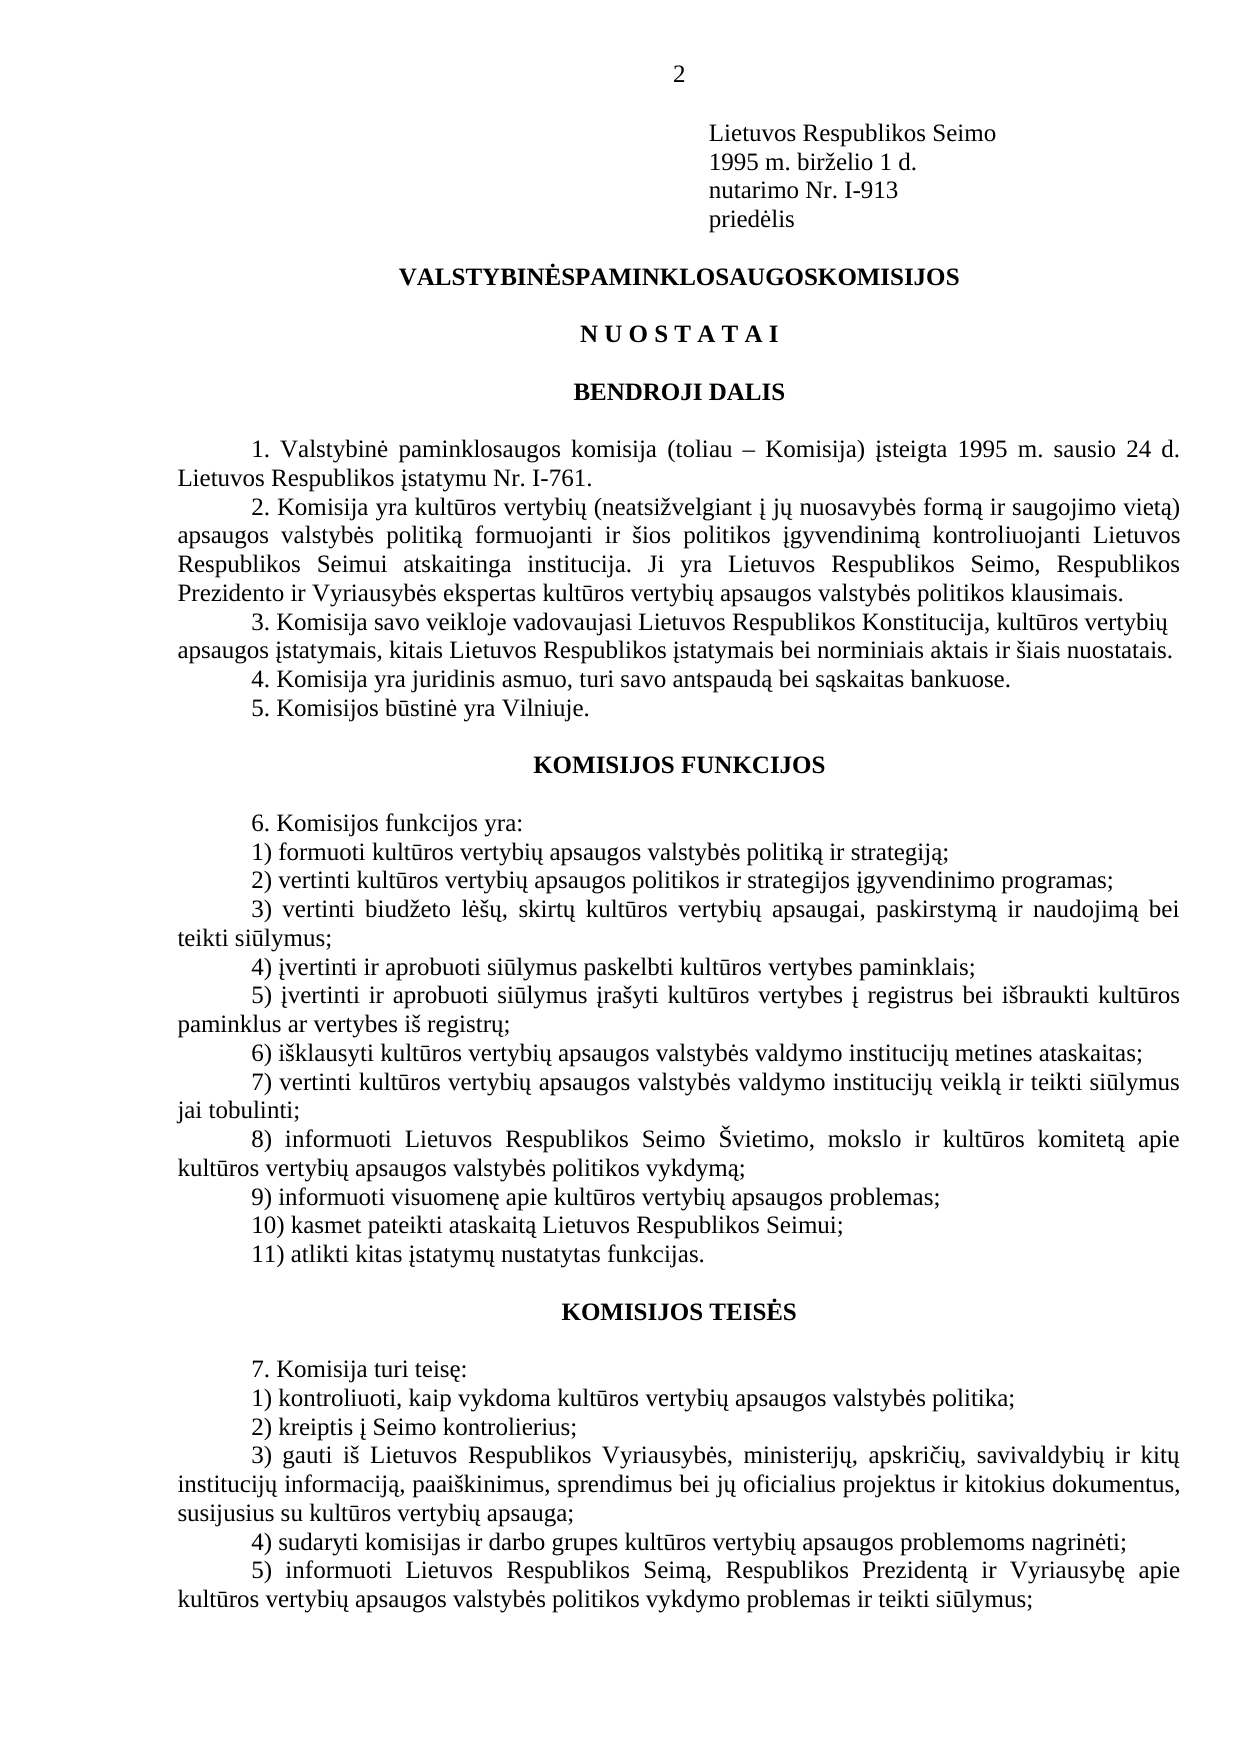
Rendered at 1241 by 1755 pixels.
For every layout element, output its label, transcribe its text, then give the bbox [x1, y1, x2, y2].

text 1) formuoti kultūros vertybių apsaugos valstybės politiką ir strategiją; [177, 837, 1181, 866]
text 2) kreiptis į Seimo kontrolierius; [177, 1412, 1181, 1441]
text 1. Valstybinė paminklosaugos komisija (toliau – Komisija) įsteigta 1995 m. sausio 24 d. Lietuvos Respublikos įstatymu Nr. I-761. [177, 434, 1181, 492]
text 1995 m. birželio 1 d. [177, 147, 1181, 176]
text 9) informuoti visuomenę apie kultūros vertybių apsaugos problemas; [177, 1182, 1181, 1211]
text KOMISIJOS TEISĖS [177, 1297, 1181, 1326]
text 7. Komisija turi teisę: [177, 1354, 1181, 1383]
text Lietuvos Respublikos Seimo [177, 118, 1181, 147]
text 3) gauti iš Lietuvos Respublikos Vyriausybės, ministerijų, apskričių, savivaldybių ir kitų institucijų informaciją, paaiškinimus, sprendimus bei jų oficialius projektus ir kitokius dokumentus, susijusius su kultūros vertybių apsauga; [177, 1441, 1181, 1527]
text 4) įvertinti ir aprobuoti siūlymus paskelbti kultūros vertybes paminklais; [177, 952, 1181, 981]
text 6. Komisijos funkcijos yra: [177, 808, 1181, 837]
text 8) informuoti Lietuvos Respublikos Seimo Švietimo, mokslo ir kultūros komitetą apie kultūros vertybių apsaugos valstybės politikos vykdymą; [177, 1124, 1181, 1182]
text 6) išklausyti kultūros vertybių apsaugos valstybės valdymo institucijų metines ataskaitas; [177, 1038, 1181, 1067]
text 2. Komisija yra kultūros vertybių (neatsižvelgiant į jų nuosavybės formą ir saugojimo vietą) apsaugos valstybės politiką formuojanti ir šios politikos įgyvendinimą kontroliuojanti Lietuvos Respublikos Seimui atskaitinga institucija. Ji yra Lietuvos Respublikos Seimo, Respublikos Prezidento ir Vyriausybės ekspertas kultūros vertybių apsaugos valstybės politikos klausimais. [177, 492, 1181, 607]
text 5) informuoti Lietuvos Respublikos Seimą, Respublikos Prezidentą ir Vyriausybę apie kultūros vertybių apsaugos valstybės politikos vykdymo problemas ir teikti siūlymus; [177, 1556, 1181, 1613]
text 4. Komisija yra juridinis asmuo, turi savo antspaudą bei sąskaitas bankuose. [177, 664, 1181, 693]
text 11) atlikti kitas įstatymų nustatytas funkcijas. [177, 1239, 1181, 1268]
text 1) kontroliuoti, kaip vykdoma kultūros vertybių apsaugos valstybės politika; [177, 1383, 1181, 1412]
text NUOSTATAI [177, 319, 1181, 348]
text 7) vertinti kultūros vertybių apsaugos valstybės valdymo institucijų veiklą ir teikti siūlymus jai tobulinti; [177, 1067, 1181, 1124]
text 5. Komisijos būstinė yra Vilniuje. [177, 693, 1181, 722]
text VALSTYBINĖSPAMINKLOSAUGOSKOMISIJOS [177, 262, 1181, 291]
text 3. Komisija savo veikloje vadovaujasi Lietuvos Respublikos Konstitucija, kultūros vertybių apsaugos įstatymais, kitais Lietuvos Respublikos įstatymais bei norminiais aktais ir šiais nuostatais. [177, 607, 1181, 664]
text 5) įvertinti ir aprobuoti siūlymus įrašyti kultūros vertybes į registrus bei išbraukti kultūros paminklus ar vertybes iš registrų; [177, 981, 1181, 1038]
text 4) sudaryti komisijas ir darbo grupes kultūros vertybių apsaugos problemoms nagrinėti; [177, 1527, 1181, 1556]
text 2) vertinti kultūros vertybių apsaugos politikos ir strategijos įgyvendinimo programas; [177, 866, 1181, 894]
text nutarimo Nr. I-913 [177, 176, 1181, 204]
text BENDROJI DALIS [177, 377, 1181, 406]
text 10) kasmet pateikti ataskaitą Lietuvos Respublikos Seimui; [177, 1211, 1181, 1239]
text priedėlis [177, 204, 1181, 233]
text KOMISIJOS FUNKCIJOS [177, 751, 1181, 779]
text 3) vertinti biudžeto lėšų, skirtų kultūros vertybių apsaugai, paskirstymą ir naudojimą bei teikti siūlymus; [177, 894, 1181, 952]
